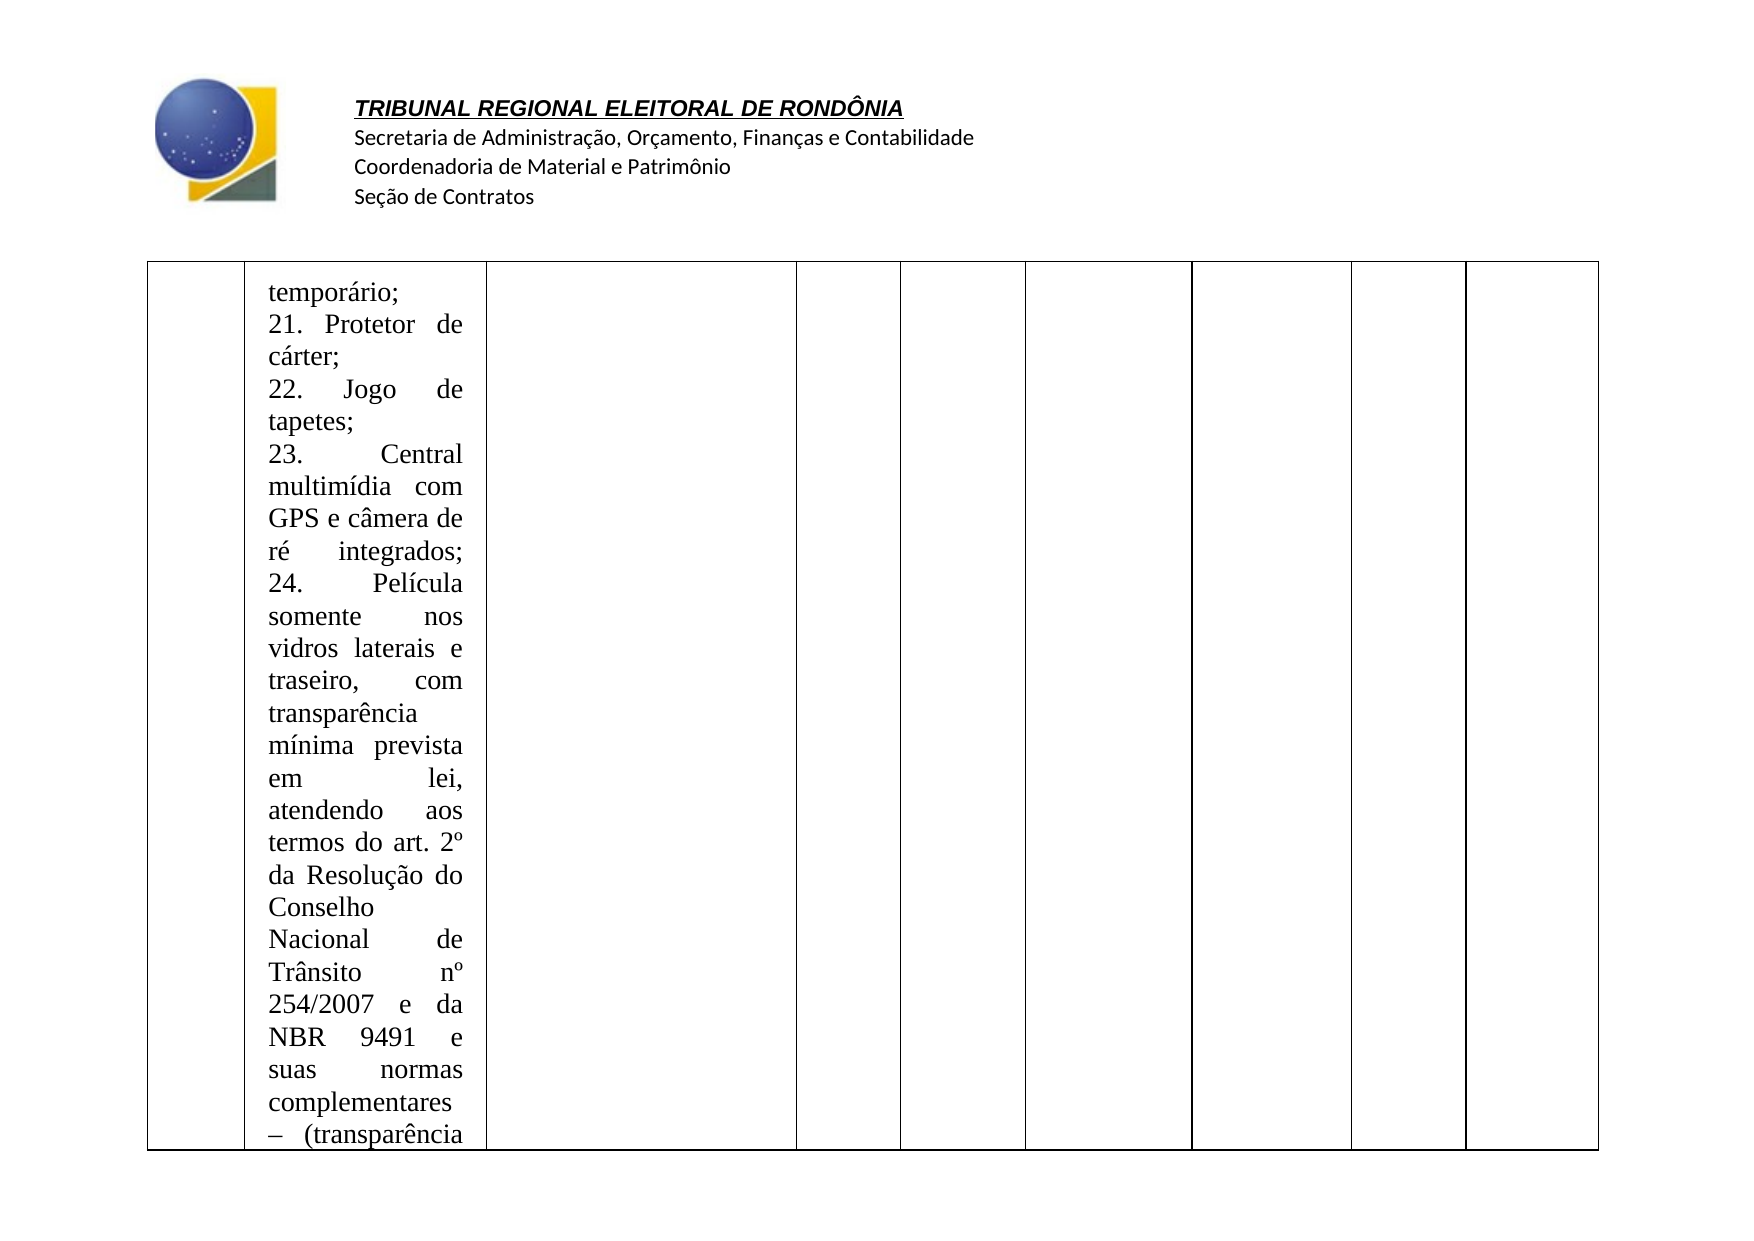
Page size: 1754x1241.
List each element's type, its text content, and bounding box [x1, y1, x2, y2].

table_cell [1193, 262, 1351, 1149]
table_cell [1026, 262, 1191, 1149]
table_cell [487, 262, 796, 1149]
table_cell [1352, 262, 1465, 1149]
table_cell [1467, 262, 1598, 1149]
table_cell [901, 262, 1025, 1149]
table_cell [797, 262, 900, 1149]
table_cell Veículo tipo utilitário com carroceria fechada (SUV) novo, zero quilômetro de fábrica, ano de fabricação e modelo igual ou posterior à assinatura do Contrato/Ordem de Fornecimento. 1. Cor preta (original do fabricante); 2. 04 portas laterais e uma de acesso ao porta malas; 3. Tração 4x4 ação integrada, com reduzida com acionamento eletrônico; 4. Cabine com capacidade para 05 ocupantes; 5. Motor movido a diesel; 6. A partir da motorização de 2.8 a combustão; 7. Potência igual ou superior: 200CV; 8. Direção hidráulica ou elétrica; 9. Ar-condicionado; 10. Câmbio automático; 11. Vidros com acionamento elétricos e travas elétricas nas 04 (quatro) portas; 12. Freios ABS; 13. Luz auxiliar de freio (brake light); 14. Alarme antifurto; 15. Sensor de estacionamento dianteiro e traseiro; 16. Air bag: mínimo, dianteiro, laterais e de cortina; 17. Rodas de liga leve; 18. Controle de tração; 19. A fabricação dos pneus deve ser do ano corrente ou, no máximo, no prazo de 07(sete) meses anteriores à data de entrega do veículo; 20.O estepe do veículo deve ter rodas e pneus com as mesmas características de utilização das outras quatro rodas e pneus do veículo, não sendo admitido estepe de rodagem restrita em velocidade ou de uso temporário; 21. Protetor de cárter; 22. Jogo de tapetes; 23. Central multimídia com GPS e câmera de ré integrados; 24. Película somente nos vidros laterais e traseiro, com transparência mínima prevista em lei, atendendo aos termos do art. 2º da Resolução do Conselho Nacional de Trânsito nº 254/2007 e da NBR 9491 e suas normas complementares – (transparência mínima de: 70% nos vidros laterais dianteiros e 28% nos vidros laterais traseiros e 28% no vidro traseiro); 25. Equipado com os demais itens de série e acessórios de segurança originais de fábrica, exigidos pelo CONTRAN; 26. O veículo automotor deve atender aos limites máximos de emissão de poluentes provenientes do escapamento fixados no âmbito do Programa de Controle da Poluição do Ar por Veículos Automotores – PROCONVE -, conforme Resolução CONAMA nº 18, de 06/05/1986, Resolução CONAMA 490, de 16 de novembro de 2018 e Resolução CONAMA 492, de 20 de dezembro de 2018, complementações e alterações supervenientes; 27. A contratada se obriga a promover apresentação e treinamento aos usuários sobre as funcionalidades e recursos do veículo na ocasião da entrega; 28. A contratada se obriga a promover apresentação e treinamento aos usuários sobre as funcionalidades e recursos do veículo na ocasião da entrega; 29. Com todos equipamentos exigidos pelo CONTRAN e estarem conformidade com todas as normas do PROCONVE (Programa de Controle de Poluição do ar por veículos Automotores); 30. Os veículos deverão ser entregues licenciados e emplacados na categoria de veículo oficial e em nome do Tribunal Regional Eleitoral de Rondônia, todas as taxas e despesas quitadas (IPVA, emplacamento, jogo de placas, despachante, etc.), e de acordo com as especificações da legislação de trânsito vigentes; 31. Garantia mínima de Fábrica: 36 meses ou 100 mil km, assistência técnica autorizada e reposição de peças disponíveis dentro do Estado de Rondônia, sendo que a empresa deverá apresentar durante a fase de licitação o endereço da assistência técnica autorizada, sendo uma na capital e pelo menos 02 no interior do Estado. A comprovação desses endereços poderá ser feita por meio de links, manuais de assistência técnica ou outro meio idôneo que comprove o local da assistência. [245, 262, 486, 1149]
table_cell [148, 262, 244, 1149]
